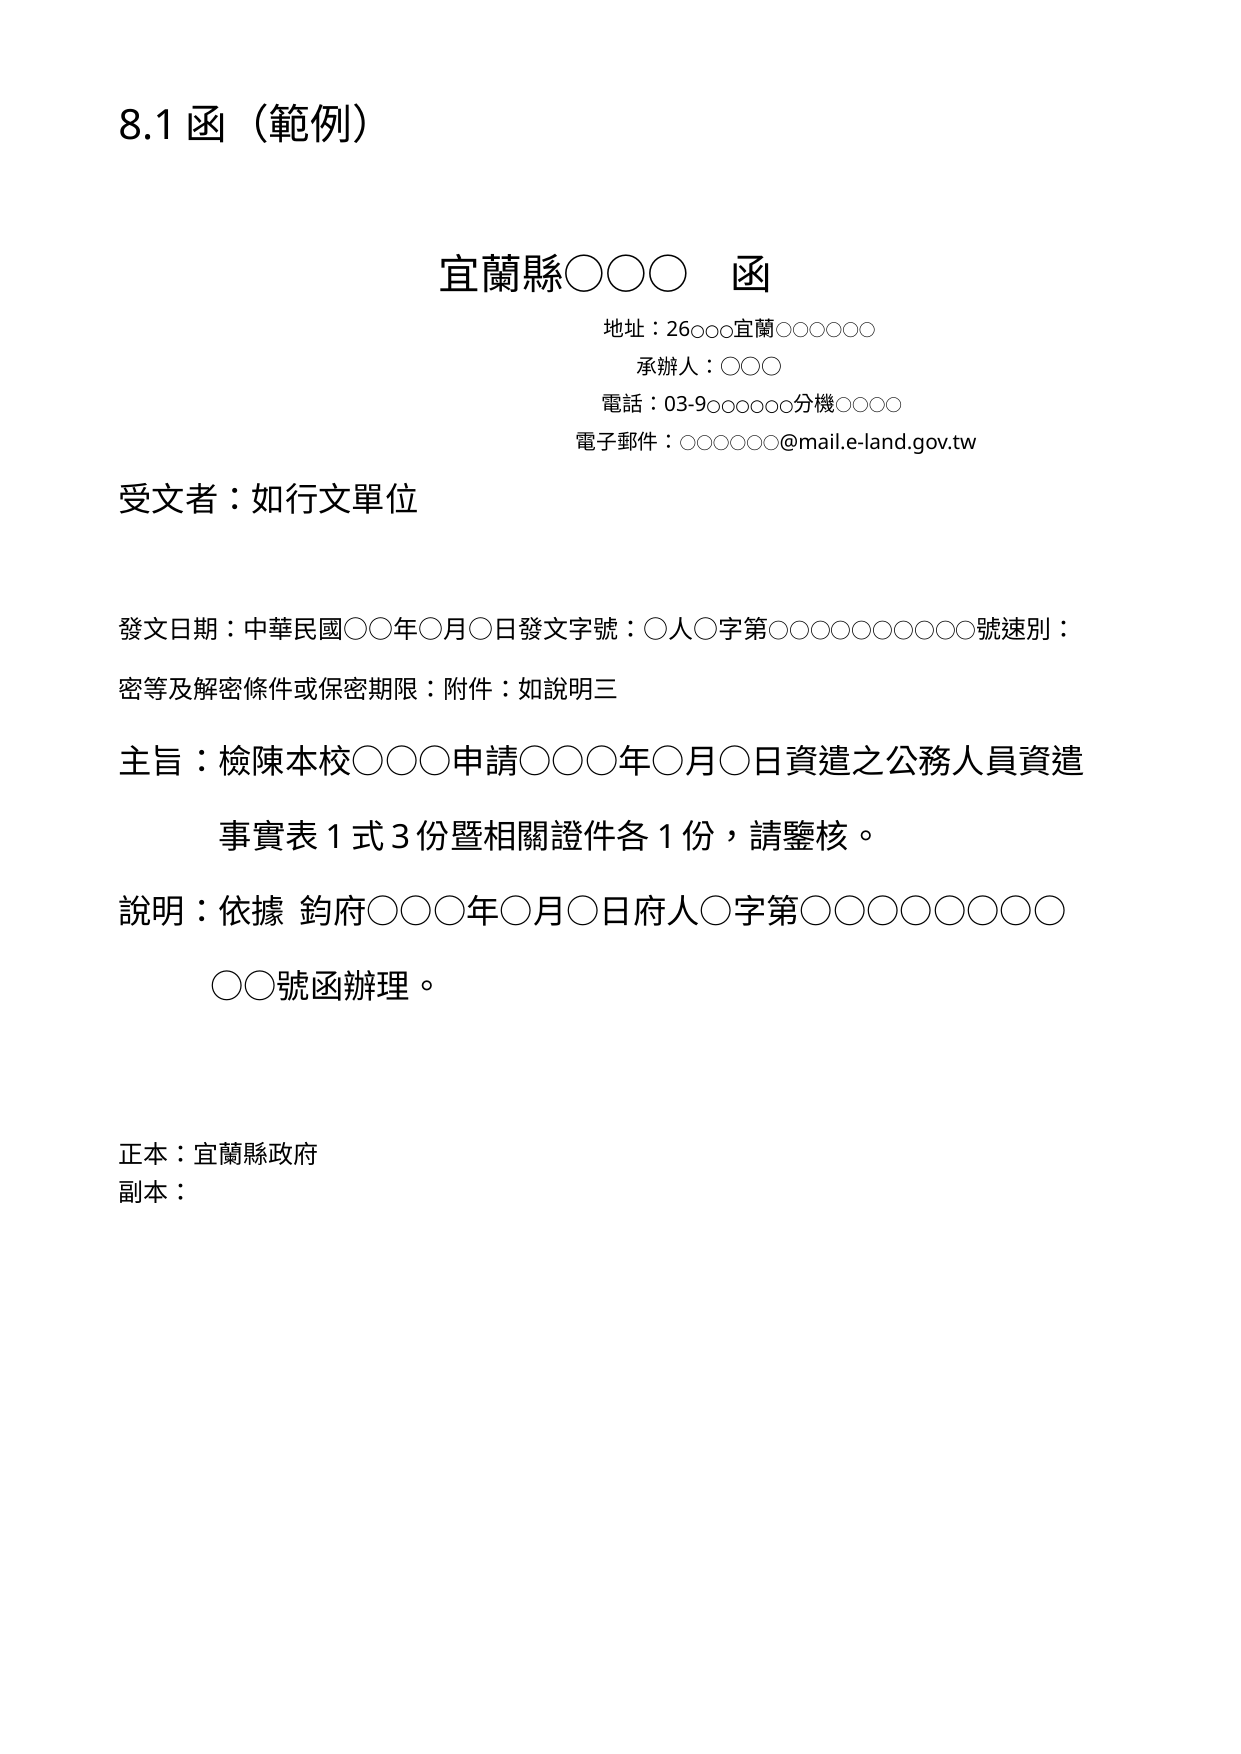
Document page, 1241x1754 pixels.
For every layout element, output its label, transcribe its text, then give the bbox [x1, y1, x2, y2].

text 說明：依據 鈞府○○○年○月○日府人○字第○○○○○○○○○○號函辦理。 [118, 871, 1092, 1021]
text 電話：03-9○○○○○○分機○○○○ [118, 384, 1092, 421]
text 正本：宜蘭縣政府 [118, 1134, 1092, 1171]
text 發文日期：中華民國○○年○月○日發文字號：○人○字第○○○○○○○○○○號速別：密等及解密條件或保密期限：附件：如說明三 [118, 609, 1092, 721]
text 宜蘭縣○○○ 函 [118, 234, 1092, 309]
text 電子郵件：○○○○○○@mail.e-land.gov.tw [118, 421, 1092, 459]
text 受文者：如行文單位 [118, 459, 1092, 534]
text 主旨：檢陳本校○○○申請○○○年○月○日資遣之公務人員資遣事實表1式3份暨相關證件各1份，請鑒核。 [118, 721, 1092, 871]
text 地址：26○○○宜蘭○○○○○○ [118, 309, 1092, 346]
text 副本： [118, 1171, 1092, 1209]
text 8.1函（範例） [118, 84, 1092, 159]
text 承辦人：○○○ [118, 346, 1092, 384]
